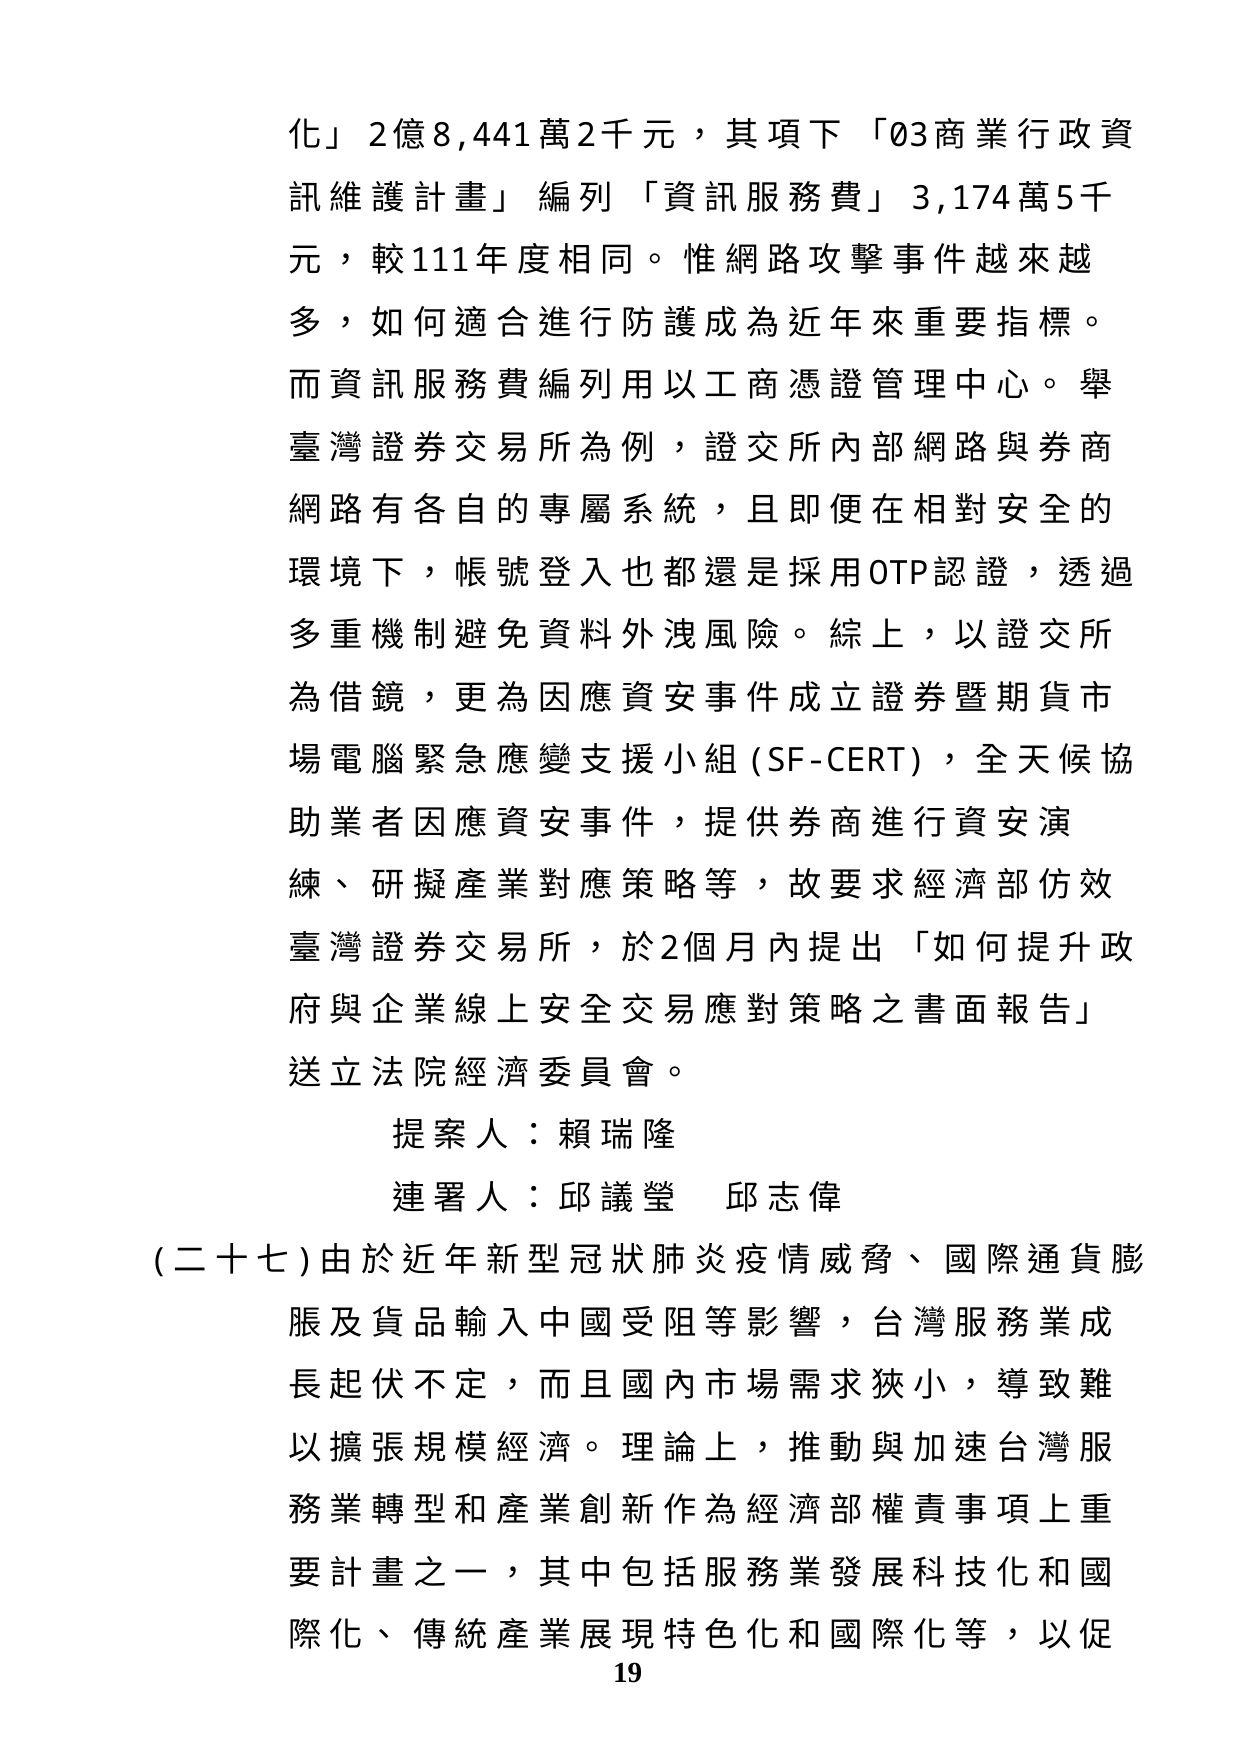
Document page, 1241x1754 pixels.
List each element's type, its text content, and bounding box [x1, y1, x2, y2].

text 提案人：賴瑞隆 [383, 1091, 1079, 1153]
text (二十七)由於近年新型冠狀肺炎疫情威脅、國際通貨膨脹及貨品輸入中國受阻等影響，台灣服務業成長起伏不定，而且國內市場需求狹小，導致難以擴張規模經濟。理論上，推動與加速台灣服務業轉型和產業創新作為經濟部權責事項上重要計畫之一，其中包括服務業發展科技化和國際化、傳統產業展現特色化和國際化等，以促 [140, 1216, 1148, 1653]
text 化」2億8,441萬2千元，其項下「03商業行政資訊維護計畫」編列「資訊服務費」3,174萬5千元，較111年度相同。惟網路攻擊事件越來越多，如何適合進行防護成為近年來重要指標。而資訊服務費編列用以工商憑證管理中心。舉臺灣證券交易所為例，證交所內部網路與券商網路有各自的專屬系統，且即便在相對安全的環境下，帳號登入也都還是採用OTP認證，透過多重機制避免資料外洩風險。綜上，以證交所為借鏡，更為因應資安事件成立證券暨期貨市場電腦緊急應變支援小組(SF-CERT)，全天候協助業者因應資安事件，提供券商進行資安演練、研擬產業對應策略等，故要求經濟部仿效臺灣證券交易所，於2個月內提出「如何提升政府與企業線上安全交易應對策略之書面報告」送立法院經濟委員會。 [140, 91, 1148, 1091]
text 連署人：邱議瑩 邱志偉 [383, 1153, 1079, 1216]
